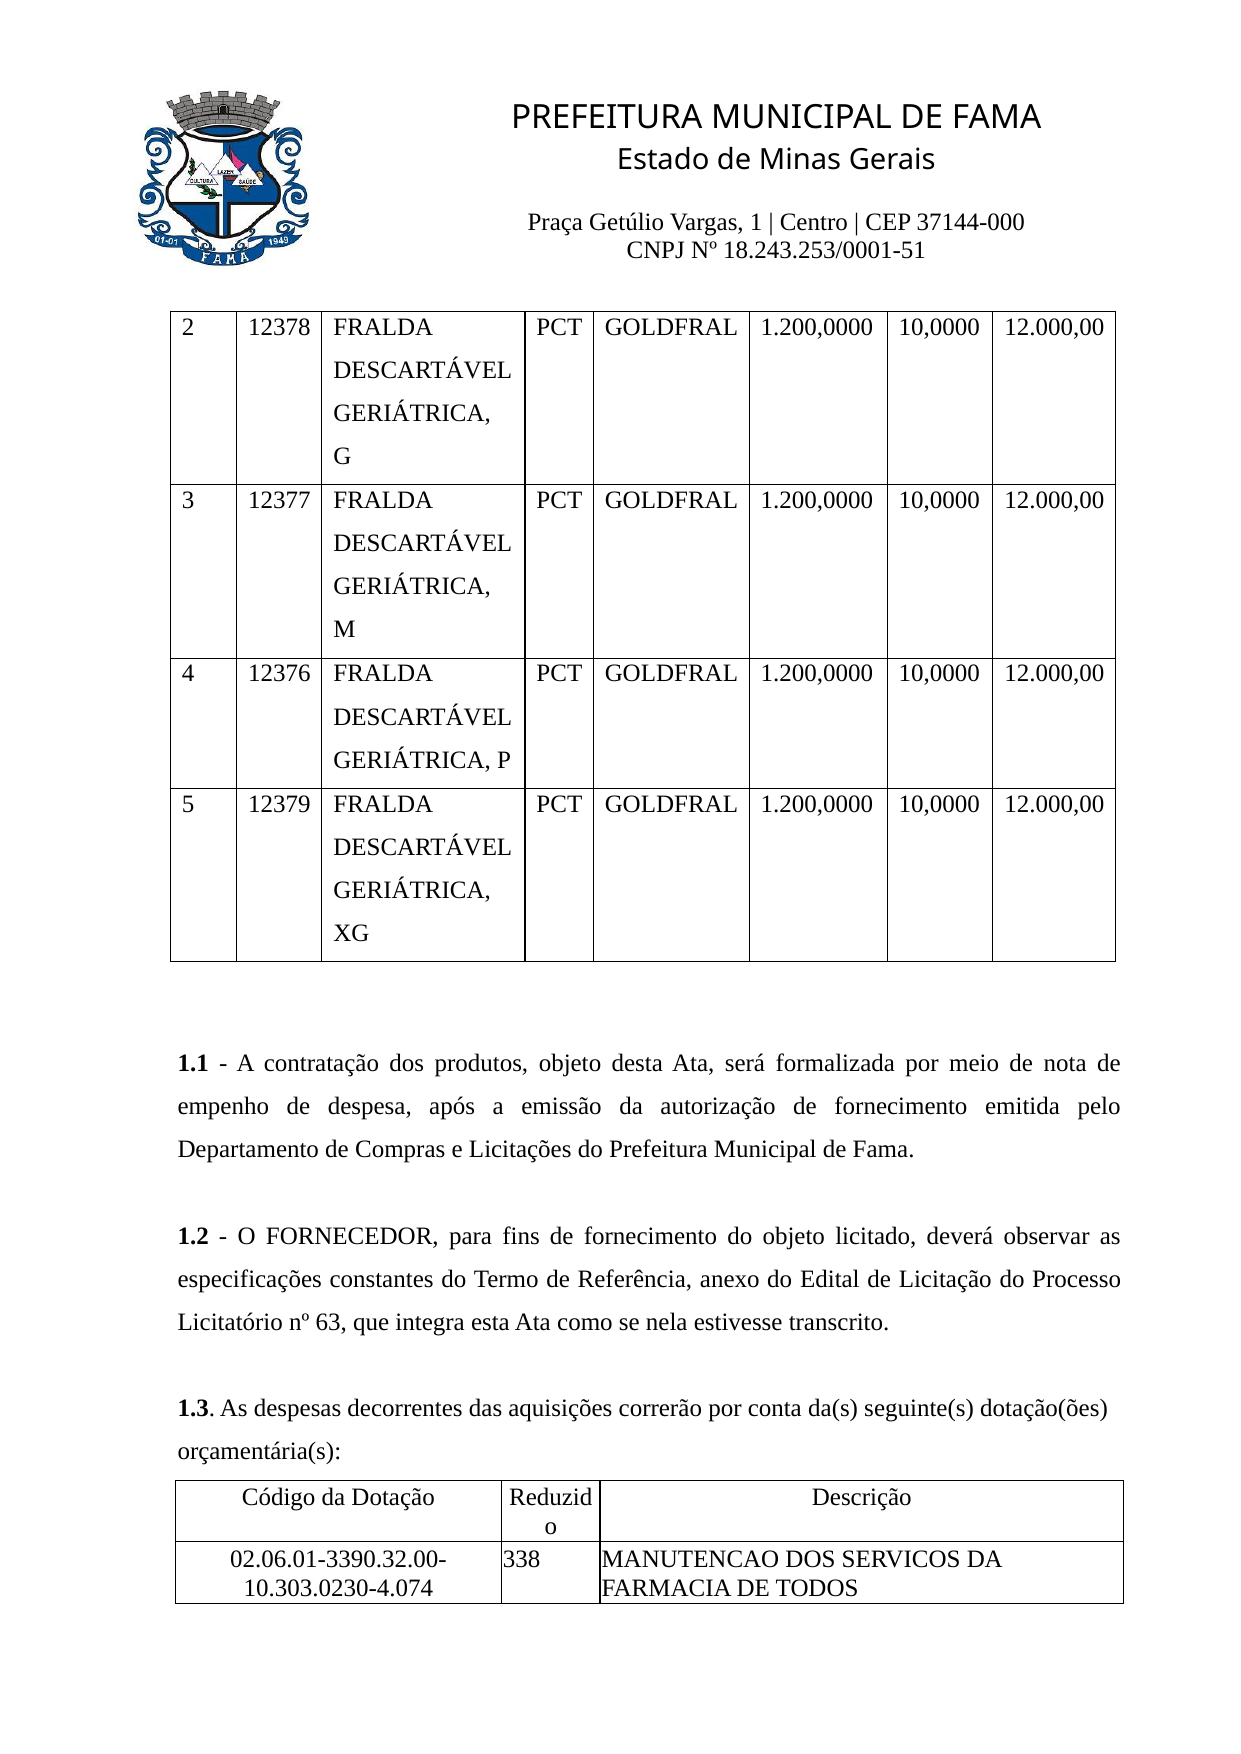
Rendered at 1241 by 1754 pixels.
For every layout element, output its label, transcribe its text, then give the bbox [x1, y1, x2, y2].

table_cell 12377 [237, 485, 321, 657]
table_cell 12.000,00 [993, 789, 1115, 961]
table_cell PCT [526, 659, 593, 788]
text 1.3. As despesas decorrentes das aquisições correrão por conta da(s) seguinte(s) dotação(ões) orçamentária(s): [177, 1393, 1122, 1465]
text 1.2 - O FORNECEDOR, para fins de fornecimento do objeto licitado, deverá observar as especificações constantes do Termo de Referência, anexo do Edital de Licitação do Processo Licitatório nº 63, que integra esta Ata como se nela estivesse transcrito. [177, 1221, 1122, 1336]
table_cell PCT [526, 789, 593, 961]
table_cell 1.200,0000 [750, 659, 887, 788]
table_cell 1.200,0000 [750, 485, 887, 657]
table_cell MANUTENCAO DOS SERVICOS DA FARMACIA DE TODOS [601, 1542, 1123, 1603]
table_cell [159, 311, 1126, 1048]
table_header Reduzido [502, 1481, 599, 1541]
table_cell 12378 [237, 312, 321, 484]
table_cell 12379 [237, 789, 321, 961]
table_cell 10,0000 [888, 659, 992, 788]
table_header Descrição [601, 1481, 1123, 1541]
table_cell 1.200,0000 [750, 789, 887, 961]
table_cell GOLDFRAL [594, 789, 749, 961]
table_cell FRALDA DESCARTÁVEL GERIÁTRICA, P [322, 659, 524, 788]
table_cell 4 [171, 659, 236, 788]
table_cell 338 [502, 1542, 599, 1603]
table_cell PCT [526, 312, 593, 484]
table_cell FRALDA DESCARTÁVEL GERIÁTRICA, M [322, 485, 524, 657]
table_cell FRALDA DESCARTÁVEL GERIÁTRICA, G [322, 312, 524, 484]
table_cell PCT [526, 485, 593, 657]
table_cell 1.200,0000 [750, 312, 887, 484]
table_cell 10,0000 [888, 312, 992, 484]
table_cell GOLDFRAL [594, 659, 749, 788]
table_cell GOLDFRAL [594, 312, 749, 484]
text 1.1 - A contratação dos produtos, objeto desta Ata, será formalizada por meio de nota de empenho de despesa, após a emissão da autorização de fornecimento emitida pelo Departamento de Compras e Licitações do Prefeitura Municipal de Fama. [177, 1048, 1122, 1163]
table_cell 10,0000 [888, 789, 992, 961]
table_cell 3 [171, 485, 236, 657]
picture [133, 87, 313, 269]
table_cell 12.000,00 [993, 312, 1115, 484]
table_cell 10,0000 [888, 485, 992, 657]
table_cell GOLDFRAL [594, 485, 749, 657]
table_cell 2 [171, 312, 236, 484]
table_cell 12.000,00 [993, 485, 1115, 657]
table_header Código da Dotação [176, 1481, 501, 1541]
table_cell 02.06.01-3390.32.00-10.303.0230-4.074 [176, 1542, 501, 1603]
table_cell FRALDA DESCARTÁVEL GERIÁTRICA, XG [322, 789, 524, 961]
table_cell 12.000,00 [993, 659, 1115, 788]
table_cell 12376 [237, 659, 321, 788]
table_cell 5 [171, 789, 236, 961]
